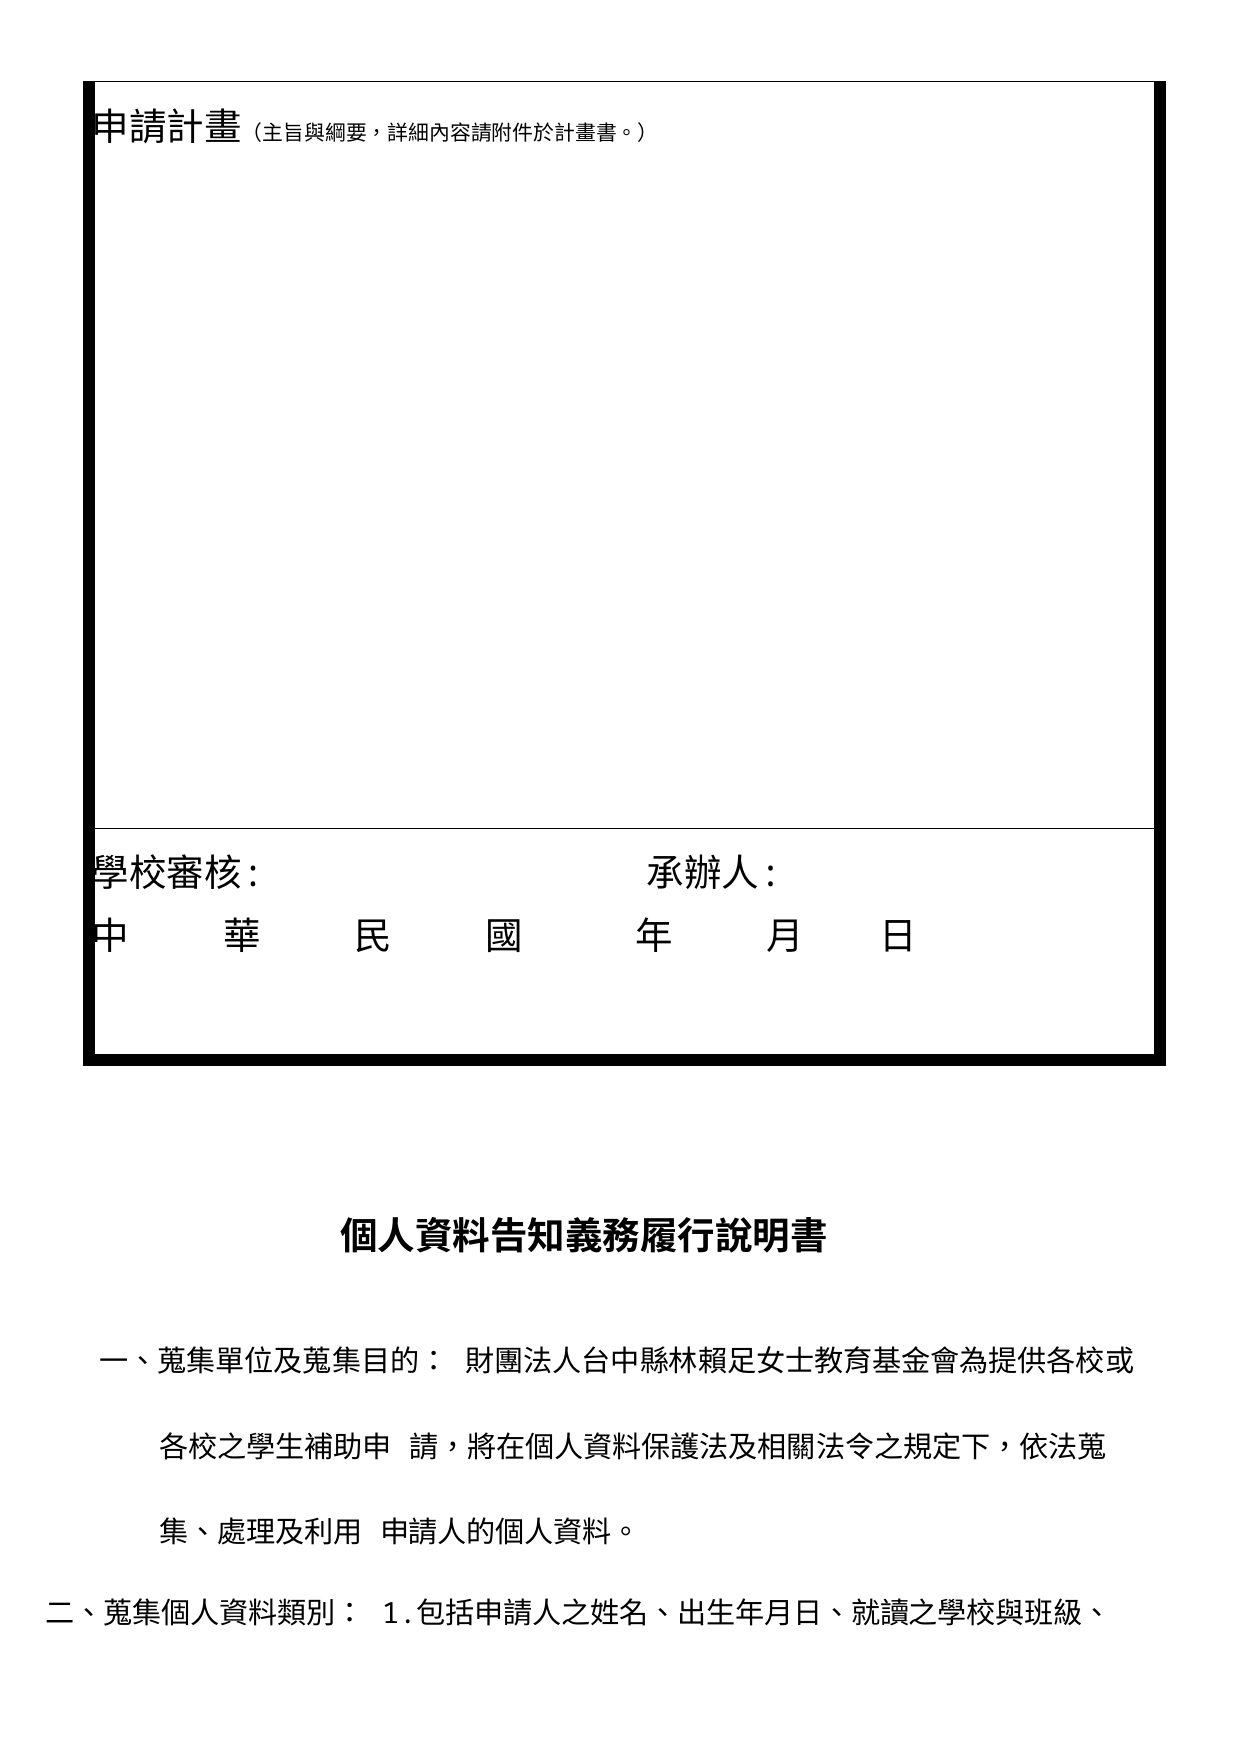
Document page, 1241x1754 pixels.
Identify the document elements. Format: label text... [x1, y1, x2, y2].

text 一、蒐集單位及蒐集目的： 財團法人台中縣林賴足女士教育基金會為提供各校或各校之學生補助申 請，將在個人資料保護法及相關法令之規定下，依法蒐集、處理及利用 申請人的個人資料。 [99, 1317, 1137, 1551]
text 二、蒐集個人資料類別： 1.包括申請人之姓名、出生年月日、就讀之學校與班級、 [45, 1569, 1137, 1632]
table_cell 學校審核: 承辦人: 中 華 民 國 年 月 日 [95, 829, 1154, 1054]
table_cell 申請計畫（主旨與綱要，詳細內容請附件於計畫書。） [95, 82, 1154, 828]
subtitle 個人資料告知義務履行說明書 [340, 1191, 1137, 1254]
